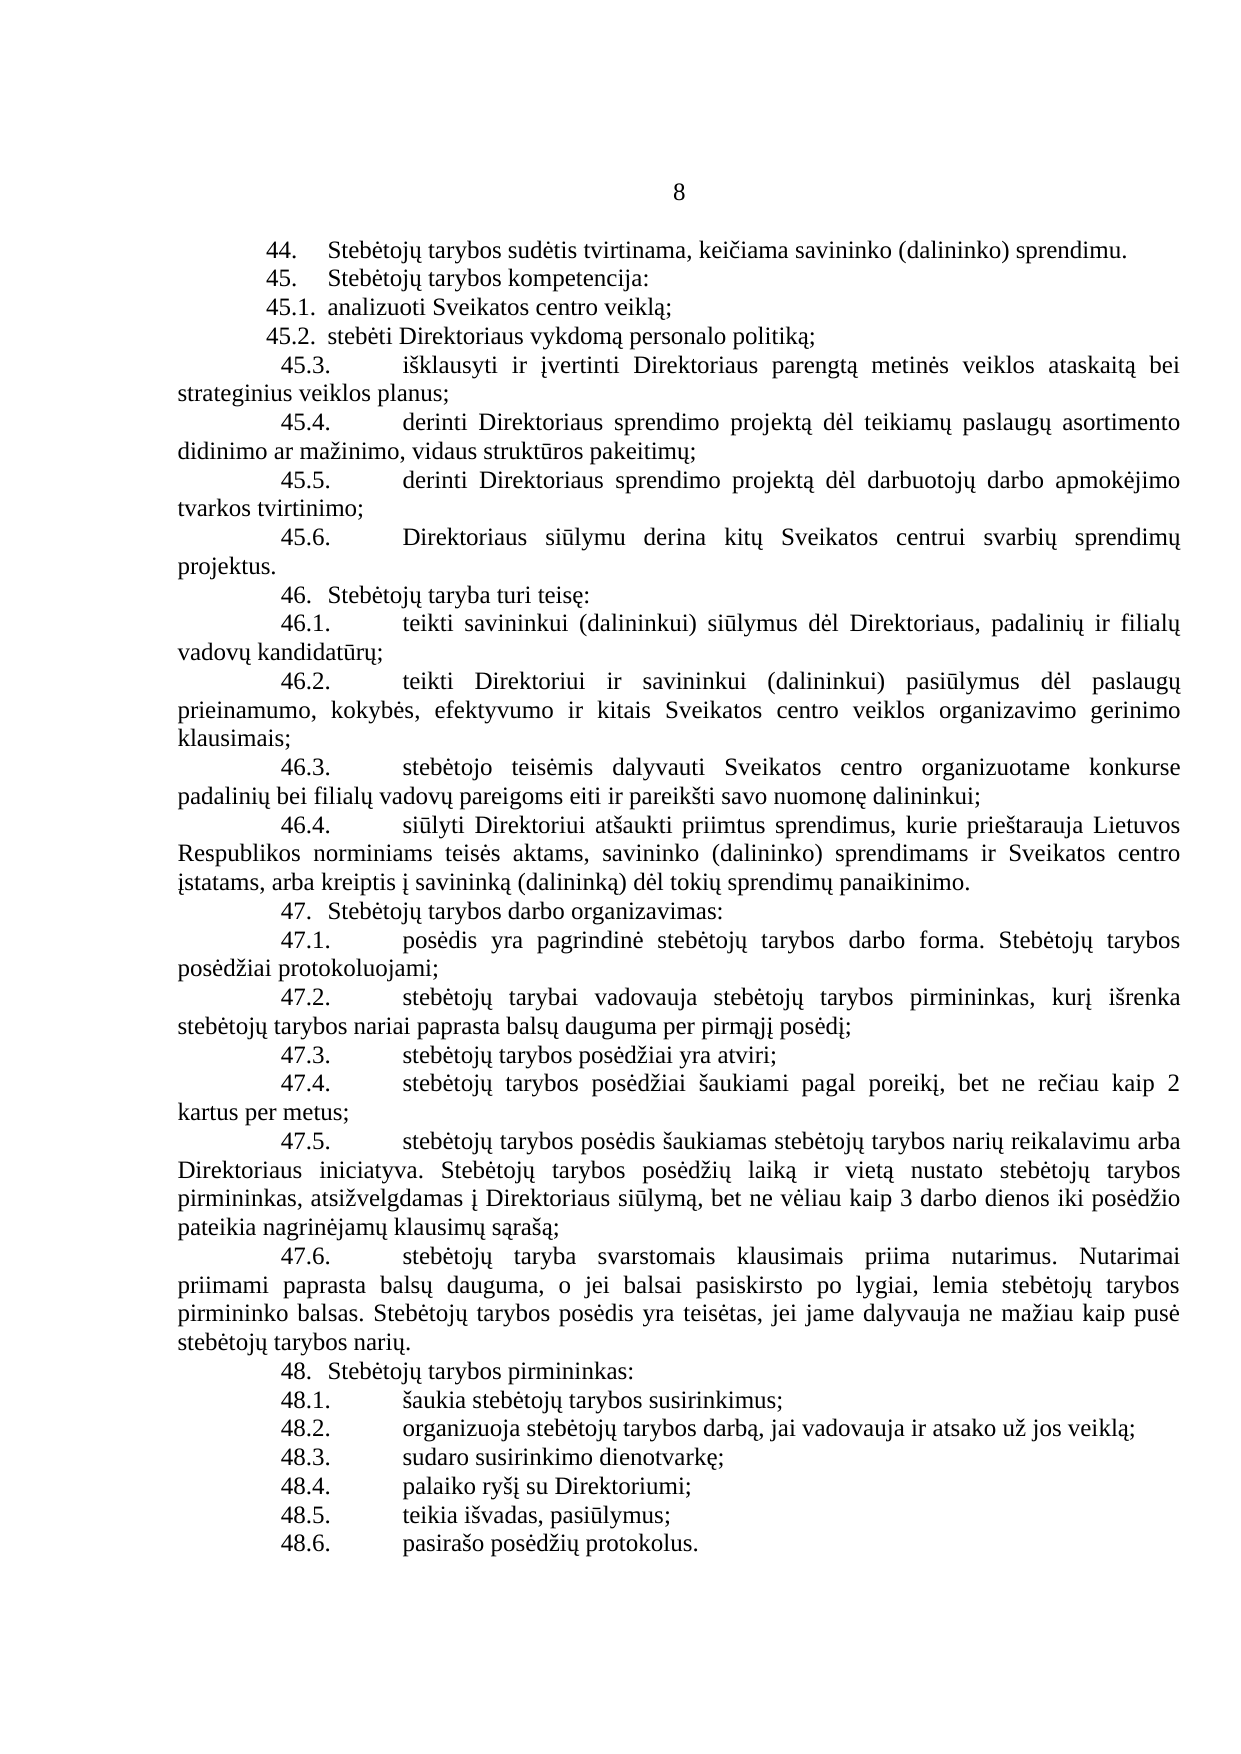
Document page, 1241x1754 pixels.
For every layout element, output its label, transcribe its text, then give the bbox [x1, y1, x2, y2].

text 47.4. stebėtojų tarybos posėdžiai šaukiami pagal poreikį, bet ne rečiau kaip 2 kartus per metus; [177, 1068, 1181, 1126]
text 48.6. pasirašo posėdžių protokolus. [177, 1528, 1181, 1557]
text 48.2. organizuoja stebėtojų tarybos darbą, jai vadovauja ir atsako už jos veiklą; [177, 1413, 1181, 1442]
text 45.6. Direktoriaus siūlymu derina kitų Sveikatos centrui svarbių sprendimų projektus. [177, 522, 1181, 580]
text 45.5. derinti Direktoriaus sprendimo projektą dėl darbuotojų darbo apmokėjimo tvarkos tvirtinimo; [177, 465, 1181, 522]
text 47.3. stebėtojų tarybos posėdžiai yra atviri; [177, 1040, 1181, 1068]
text 47.6. stebėtojų taryba svarstomais klausimais priima nutarimus. Nutarimai priimami paprasta balsų dauguma, o jei balsai pasiskirsto po lygiai, lemia stebėtojų tarybos pirmininko balsas. Stebėtojų tarybos posėdis yra teisėtas, jei jame dalyvauja ne mažiau kaip pusė stebėtojų tarybos narių. [177, 1241, 1181, 1356]
text 46.2. teikti Direktoriui ir savininkui (dalininkui) pasiūlymus dėl paslaugų prieinamumo, kokybės, efektyvumo ir kitais Sveikatos centro veiklos organizavimo gerinimo klausimais; [177, 666, 1181, 752]
text 44. Stebėtojų tarybos sudėtis tvirtinama, keičiama savininko (dalininko) sprendimu. [177, 235, 1181, 263]
text 46.3. stebėtojo teisėmis dalyvauti Sveikatos centro organizuotame konkurse padalinių bei filialų vadovų pareigoms eiti ir pareikšti savo nuomonę dalininkui; [177, 752, 1181, 810]
text 45.1. analizuoti Sveikatos centro veiklą; [177, 292, 1181, 321]
text 48.3. sudaro susirinkimo dienotvarkę; [177, 1442, 1181, 1471]
text 47.5. stebėtojų tarybos posėdis šaukiamas stebėtojų tarybos narių reikalavimu arba Direktoriaus iniciatyva. Stebėtojų tarybos posėdžių laiką ir vietą nustato stebėtojų tarybos pirmininkas, atsižvelgdamas į Direktoriaus siūlymą, bet ne vėliau kaip 3 darbo dienos iki posėdžio pateikia nagrinėjamų klausimų sąrašą; [177, 1126, 1181, 1241]
text 47.1. posėdis yra pagrindinė stebėtojų tarybos darbo forma. Stebėtojų tarybos posėdžiai protokoluojami; [177, 925, 1181, 982]
text 46.4. siūlyti Direktoriui atšaukti priimtus sprendimus, kurie prieštarauja Lietuvos Respublikos norminiams teisės aktams, savininko (dalininko) sprendimams ir Sveikatos centro įstatams, arba kreiptis į savininką (dalininką) dėl tokių sprendimų panaikinimo. [177, 810, 1181, 896]
text 48.4. palaiko ryšį su Direktoriumi; [177, 1471, 1181, 1500]
text 45.4. derinti Direktoriaus sprendimo projektą dėl teikiamų paslaugų asortimento didinimo ar mažinimo, vidaus struktūros pakeitimų; [177, 407, 1181, 465]
text 48.5. teikia išvadas, pasiūlymus; [177, 1500, 1181, 1528]
text 45. Stebėtojų tarybos kompetencija: [177, 263, 1181, 292]
text 48. Stebėtojų tarybos pirmininkas: [177, 1356, 1181, 1385]
text 47. Stebėtojų tarybos darbo organizavimas: [177, 896, 1181, 925]
text 45.2. stebėti Direktoriaus vykdomą personalo politiką; [177, 321, 1181, 350]
text 46. Stebėtojų taryba turi teisę: [177, 580, 1181, 608]
text 45.3. išklausyti ir įvertinti Direktoriaus parengtą metinės veiklos ataskaitą bei strateginius veiklos planus; [177, 350, 1181, 407]
text 47.2. stebėtojų tarybai vadovauja stebėtojų tarybos pirmininkas, kurį išrenka stebėtojų tarybos nariai paprasta balsų dauguma per pirmąjį posėdį; [177, 982, 1181, 1040]
text 48.1. šaukia stebėtojų tarybos susirinkimus; [177, 1385, 1181, 1413]
text 46.1. teikti savininkui (dalininkui) siūlymus dėl Direktoriaus, padalinių ir filialų vadovų kandidatūrų; [177, 608, 1181, 666]
